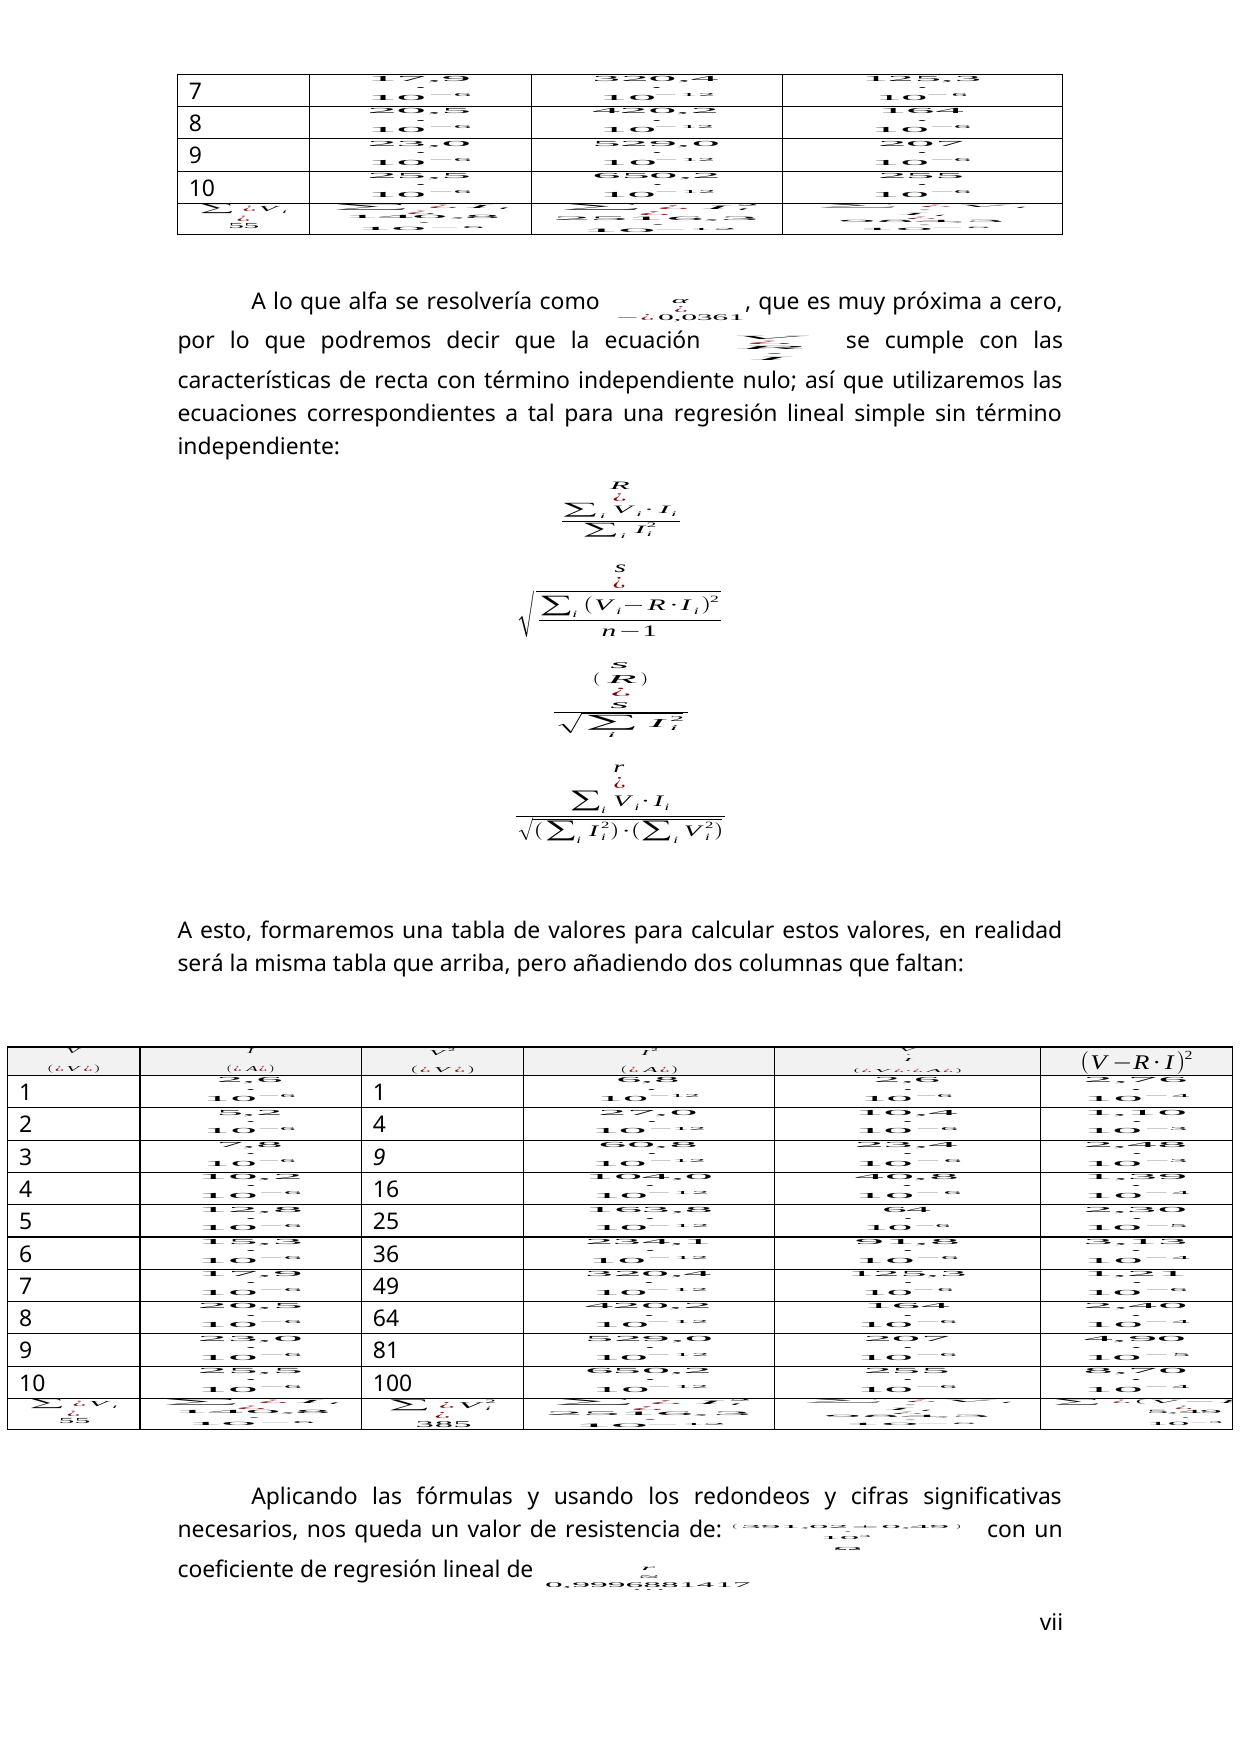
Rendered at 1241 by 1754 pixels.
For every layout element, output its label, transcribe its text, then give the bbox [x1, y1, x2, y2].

table_cell [532, 172, 782, 203]
table_cell [1041, 1108, 1232, 1139]
table_cell 9 [178, 139, 309, 171]
table_cell 1 [362, 1076, 523, 1107]
table_cell [783, 172, 1062, 203]
table_cell [310, 75, 531, 106]
table_cell [532, 204, 782, 234]
table_cell 4 [362, 1108, 523, 1139]
table_cell [783, 75, 1062, 106]
table_cell 9 [8, 1334, 139, 1366]
table_cell 9 [362, 1141, 523, 1172]
table_header [524, 1048, 774, 1075]
table_cell [775, 1173, 1040, 1204]
table_cell [1041, 1238, 1232, 1269]
table_cell [775, 1367, 1040, 1398]
table_cell 4 [8, 1173, 139, 1204]
table_cell [775, 1076, 1040, 1107]
table_cell [141, 1302, 361, 1333]
text A lo que alfa se resolvería como , que es muy próxima a cero, por lo que podremos decir que la ecuación se cumple con las características de recta con término independiente nulo; así que utilizaremos las ecuaciones correspondientes a tal para una regresión lineal simple sin término independiente: [177, 285, 1063, 461]
table_cell [141, 1399, 361, 1429]
table_cell [141, 1270, 361, 1301]
table_cell [1041, 1173, 1232, 1204]
table_cell [141, 1205, 361, 1236]
table_cell 49 [362, 1270, 523, 1301]
table_cell [524, 1108, 774, 1139]
table_cell 3 [8, 1141, 139, 1172]
table_cell [141, 1334, 361, 1366]
table_cell [783, 204, 1062, 234]
table_cell 10 [178, 172, 309, 203]
table_cell [1041, 1399, 1232, 1429]
table_cell [178, 204, 309, 234]
table_header [1041, 1048, 1232, 1075]
table_cell [524, 1173, 774, 1204]
table_cell [524, 1367, 774, 1398]
table_cell [1041, 1302, 1232, 1333]
table_cell [141, 1141, 361, 1172]
table_cell 8 [178, 107, 309, 138]
table_cell [310, 107, 531, 138]
table_cell [775, 1141, 1040, 1172]
table_cell [1041, 1367, 1232, 1398]
table_cell [141, 1108, 361, 1139]
table_cell [783, 139, 1062, 171]
table_cell [775, 1302, 1040, 1333]
table_cell 25 [362, 1205, 523, 1236]
table_cell 5 [8, 1205, 139, 1236]
table_cell [310, 172, 531, 203]
table_cell [1041, 1076, 1232, 1107]
table_cell [8, 1399, 139, 1429]
table_cell [775, 1270, 1040, 1301]
table_cell [524, 1334, 774, 1366]
table_cell 100 [362, 1367, 523, 1398]
table_cell [141, 1367, 361, 1398]
table_cell [1041, 1205, 1232, 1236]
table_cell [775, 1334, 1040, 1366]
table_cell 8 [8, 1302, 139, 1333]
table_cell [524, 1270, 774, 1301]
table_cell [524, 1399, 774, 1429]
table_cell [310, 204, 531, 234]
table_cell [775, 1205, 1040, 1236]
table_cell [524, 1205, 774, 1236]
table_cell [532, 139, 782, 171]
table_cell [524, 1141, 774, 1172]
table_header [141, 1048, 361, 1075]
table_cell [524, 1238, 774, 1269]
table_cell [1041, 1141, 1232, 1172]
table_cell [141, 1076, 361, 1107]
table_cell [141, 1173, 361, 1204]
table_cell 2 [8, 1108, 139, 1139]
table_cell 16 [362, 1173, 523, 1204]
table_cell [310, 139, 531, 171]
text Aplicando las fórmulas y usando los redondeos y cifras significativas necesarios, nos queda un valor de resistencia de: con un coeficiente de regresión lineal de [177, 1480, 1063, 1591]
table_cell [783, 107, 1062, 138]
table_cell [141, 1238, 361, 1269]
table_header [362, 1048, 523, 1075]
table_cell 6 [8, 1238, 139, 1269]
table_cell 7 [178, 75, 309, 106]
table_cell 7 [8, 1270, 139, 1301]
table_cell [1041, 1270, 1232, 1301]
table_cell [524, 1076, 774, 1107]
table_cell [532, 107, 782, 138]
text A esto, formaremos una tabla de valores para calcular estos valores, en realidad será la misma tabla que arriba, pero añadiendo dos columnas que faltan: [177, 914, 1063, 978]
table_cell 81 [362, 1334, 523, 1366]
table_header [775, 1048, 1040, 1075]
table_cell [532, 75, 782, 106]
table_cell [362, 1399, 523, 1429]
table_cell [775, 1108, 1040, 1139]
table_cell [775, 1238, 1040, 1269]
table_cell 64 [362, 1302, 523, 1333]
table_cell [1041, 1334, 1232, 1366]
table_cell [775, 1399, 1040, 1429]
table_header [8, 1048, 139, 1075]
table_cell 10 [8, 1367, 139, 1398]
table_cell 36 [362, 1238, 523, 1269]
table_cell 1 [8, 1076, 139, 1107]
table_cell [524, 1302, 774, 1333]
